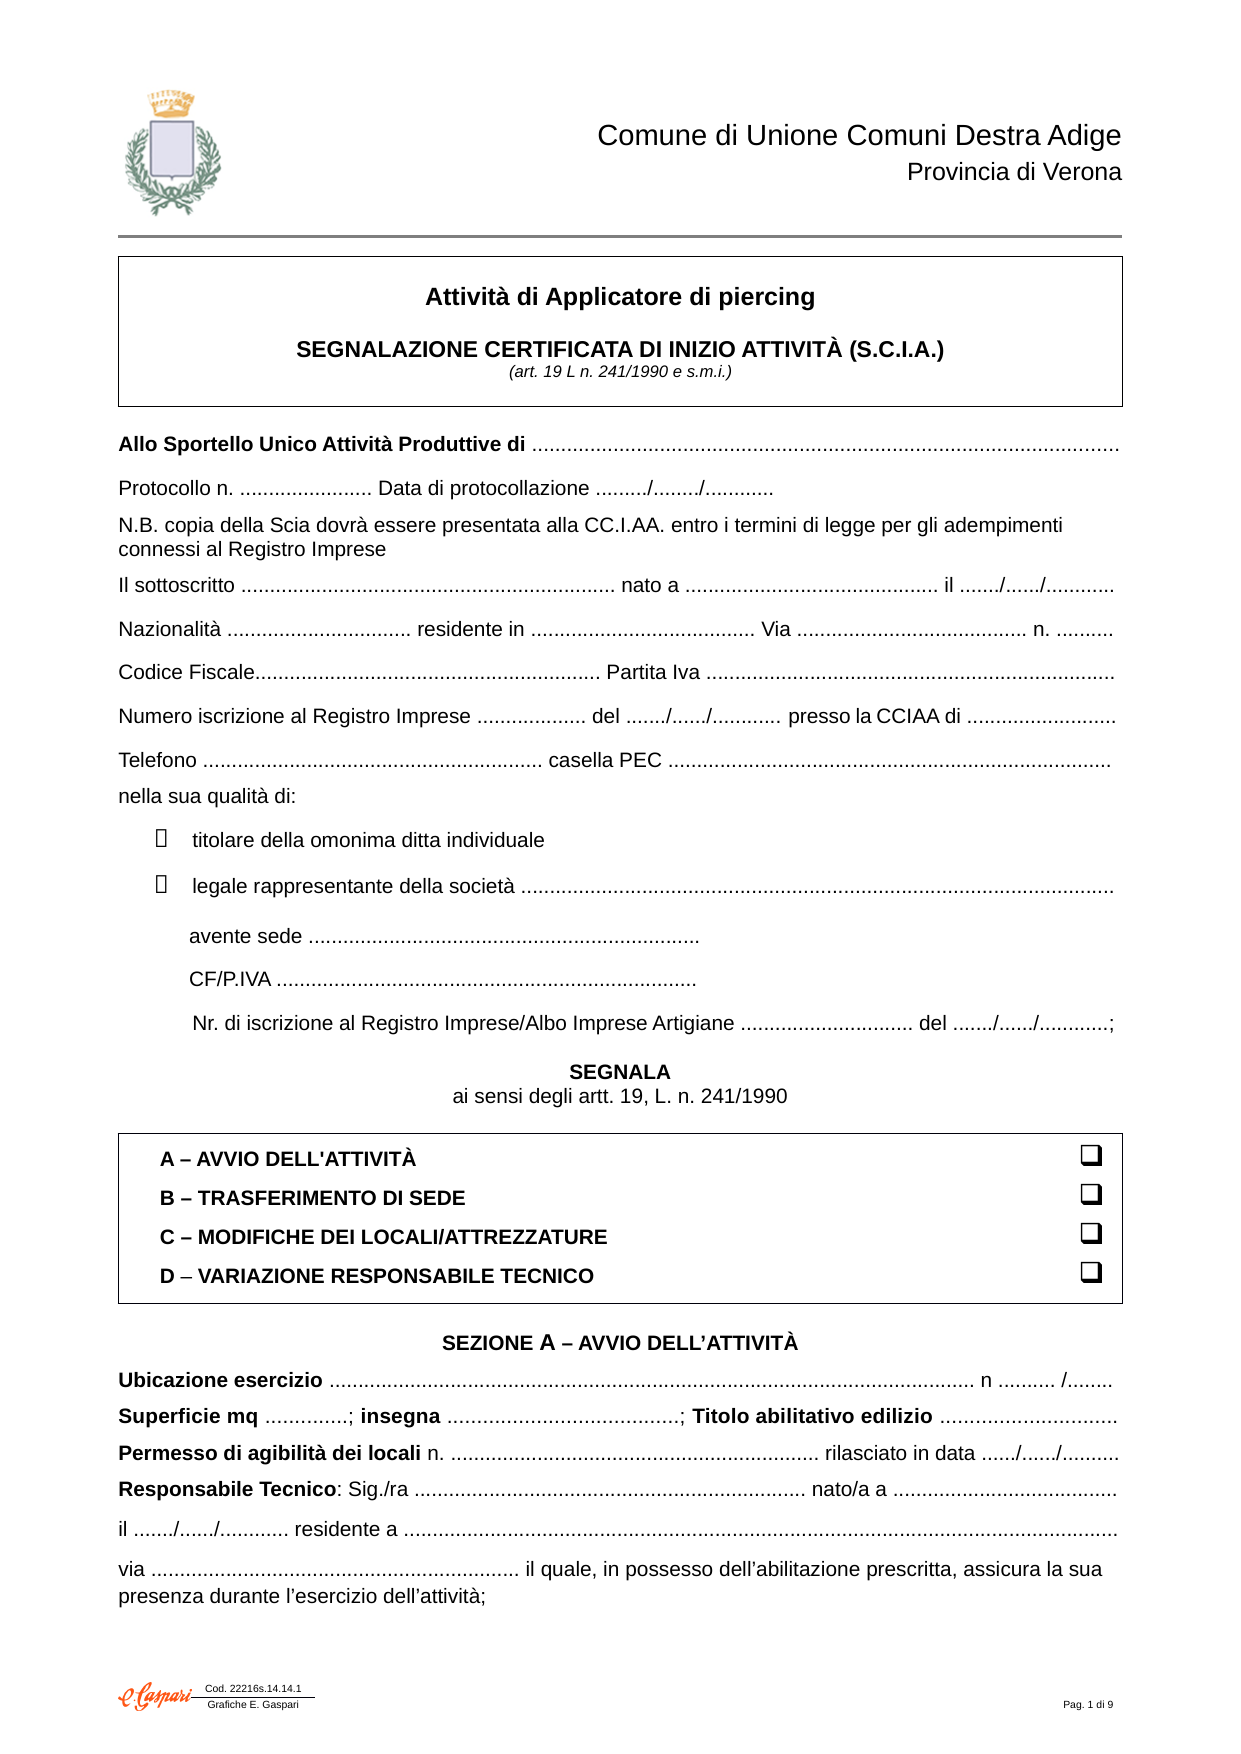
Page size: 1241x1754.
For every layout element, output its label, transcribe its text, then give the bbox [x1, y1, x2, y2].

text  legale rappresentante della società ....................................................................................................... [153, 867, 1122, 901]
text il ......./....../............ residente a ............................................................................................................................ [118, 1517, 1122, 1541]
picture [118, 1682, 192, 1711]
table_header A – AVVIO DELL'ATTIVITÀ  B – TRASFERIMENTO DI SEDE  C – MODIFICHE DEI LOCALI/ATTREZZATURE  D – VARIAZIONE RESPONSABILE TECNICO  [119, 1134, 1122, 1303]
picture [122, 152, 224, 157]
text  titolare della omonima ditta individuale [153, 820, 1122, 854]
text Numero iscrizione al Registro Imprese ................... del ......./....../............ presso la CCIAA di .......................... [118, 704, 1122, 728]
text Permesso di agibilità dei locali n. ................................................................ rilasciato in data ....../....../.......... [118, 1440, 1122, 1464]
text via ................................................................ il quale, in possesso dell’abilitazione prescritta, assicura la sua presenza durante l’esercizio dell’attività; [118, 1557, 1104, 1608]
text SEZIONE A – AVVIO DELL’ATTIVITà [118, 1329, 1122, 1355]
text Superficie mq ..............; insegna .......................................; Titolo abilitativo edilizio .............................. [118, 1404, 1122, 1428]
text ai sensi degli artt. 19, L. n. 241/1990 [118, 1084, 1122, 1108]
text SEGNALA [118, 1060, 1122, 1084]
text Il sottoscritto ................................................................. nato a ............................................ il ......./....../............ [118, 573, 1122, 597]
text Ubicazione esercizio ................................................................................................................ n .......... /........ [118, 1367, 1122, 1391]
table_header Attività di Applicatore di piercing SEGNALAZIONE CERTIFICATA DI INIZIO ATTIVITÀ (S.C.I.A.) (art. 19 L n. 241/1990 e s.m.i.) [119, 257, 1122, 406]
text Responsabile Tecnico: Sig./ra .................................................................... nato/a a ....................................... [118, 1477, 1122, 1501]
text Provincia di Verona [118, 157, 1122, 185]
text Comune di Unione Comuni Destra Adige [118, 118, 1122, 152]
text avente sede .................................................................... [189, 924, 1122, 948]
text nella sua qualità di: [118, 784, 1122, 808]
text Protocollo n. ....................... Data di protocollazione ........./......../............ [118, 476, 1122, 500]
text Telefono ........................................................... casella PEC ............................................................................. [118, 747, 1122, 771]
text Nr. di iscrizione al Registro Imprese/Albo Imprese Artigiane .............................. del ......./....../............; [192, 1011, 1122, 1035]
text Nazionalità ................................ residente in ....................................... Via ........................................ n. .......... [118, 616, 1122, 640]
text Codice Fiscale............................................................ Partita Iva ....................................................................... [118, 660, 1122, 684]
picture [122, 87, 224, 118]
text CF/P.IVA ......................................................................... [189, 967, 1122, 991]
text N.B. copia della Scia dovrà essere presentata alla CC.I.AA. entro i termini di legge per gli adempimenti connessi al Registro Imprese [118, 512, 1122, 560]
picture [122, 185, 224, 219]
text Allo Sportello Unico Attività Produttive di [118, 432, 1122, 456]
